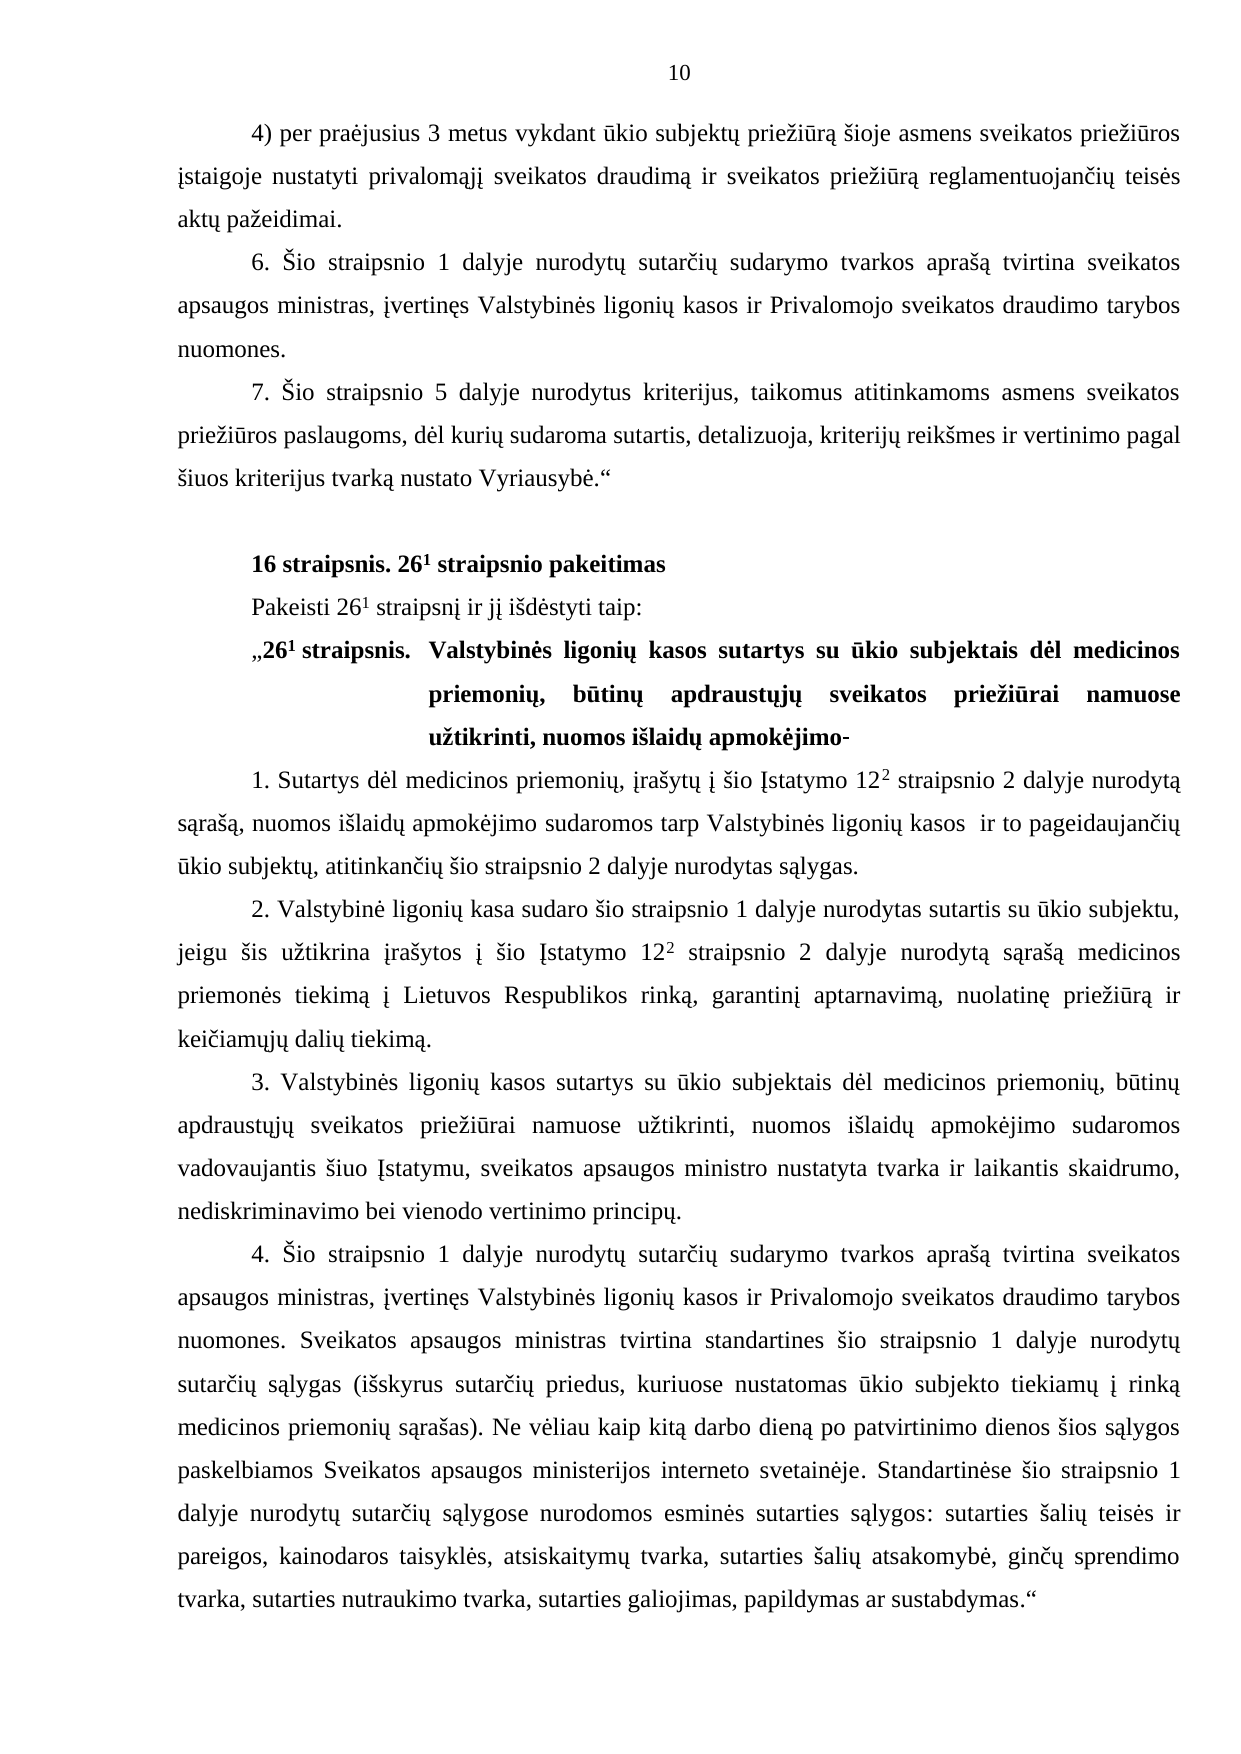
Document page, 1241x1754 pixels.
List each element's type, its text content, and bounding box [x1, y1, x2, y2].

text Pakeisti 261 straipsnį ir jį išdėstyti taip: [177, 592, 1181, 621]
text 4. Šio straipsnio 1 dalyje nurodytų sutarčių sudarymo tvarkos aprašą tvirtina sveikatos apsaugos ministras, įvertinęs Valstybinės ligonių kasos ir Privalomojo sveikatos draudimo tarybos nuomones. Sveikatos apsaugos ministras tvirtina standartines šio straipsnio 1 dalyje nurodytų sutarčių sąlygas (išskyrus sutarčių priedus, kuriuose nustatomas ūkio subjekto tiekiamų į rinką medicinos priemonių sąrašas). Ne vėliau kaip kitą darbo dieną po patvirtinimo dienos šios sąlygos paskelbiamos Sveikatos apsaugos ministerijos interneto svetainėje. Standartinėse šio straipsnio 1 dalyje nurodytų sutarčių sąlygose nurodomos esminės sutarties sąlygos: sutarties šalių teisės ir pareigos, kainodaros taisyklės, atsiskaitymų tvarka, sutarties šalių atsakomybė, ginčų sprendimo tvarka, sutarties nutraukimo tvarka, sutarties galiojimas, papildymas ar sustabdymas.“ [177, 1239, 1181, 1613]
text 4) per praėjusius 3 metus vykdant ūkio subjektų priežiūrą šioje asmens sveikatos priežiūros įstaigoje nustatyti privalomąjį sveikatos draudimą ir sveikatos priežiūrą reglamentuojančių teisės aktų pažeidimai. [177, 118, 1181, 233]
text 3. Valstybinės ligonių kasos sutartys su ūkio subjektais dėl medicinos priemonių, būtinų apdraustųjų sveikatos priežiūrai namuose užtikrinti, nuomos išlaidų apmokėjimo sudaromos vadovaujantis šiuo Įstatymu, sveikatos apsaugos ministro nustatyta tvarka ir laikantis skaidrumo, nediskriminavimo bei vienodo vertinimo principų. [177, 1067, 1181, 1225]
text „261 straipsnis. Valstybinės ligonių kasos sutartys su ūkio subjektais dėl medicinos priemonių, būtinų apdraustųjų sveikatos priežiūrai namuose užtikrinti, nuomos išlaidų apmokėjimo [251, 636, 1181, 751]
text 6. Šio straipsnio 1 dalyje nurodytų sutarčių sudarymo tvarkos aprašą tvirtina sveikatos apsaugos ministras, įvertinęs Valstybinės ligonių kasos ir Privalomojo sveikatos draudimo tarybos nuomones. [177, 247, 1181, 362]
text 1. Sutartys dėl medicinos priemonių, įrašytų į šio Įstatymo 122 straipsnio 2 dalyje nurodytą sąrašą, nuomos išlaidų apmokėjimo sudaromos tarp Valstybinės ligonių kasos ir to pageidaujančių ūkio subjektų, atitinkančių šio straipsnio 2 dalyje nurodytas sąlygas. [177, 765, 1181, 880]
text 7. Šio straipsnio 5 dalyje nurodytus kriterijus, taikomus atitinkamoms asmens sveikatos priežiūros paslaugoms, dėl kurių sudaroma sutartis, detalizuoja, kriterijų reikšmes ir vertinimo pagal šiuos kriterijus tvarką nustato Vyriausybė.“ [177, 377, 1181, 492]
text 2. Valstybinė ligonių kasa sudaro šio straipsnio 1 dalyje nurodytas sutartis su ūkio subjektu, jeigu šis užtikrina įrašytos į šio Įstatymo 122 straipsnio 2 dalyje nurodytą sąrašą medicinos priemonės tiekimą į Lietuvos Respublikos rinką, garantinį aptarnavimą, nuolatinę priežiūrą ir keičiamųjų dalių tiekimą. [177, 894, 1181, 1052]
text 16 straipsnis. 261 straipsnio pakeitimas [177, 549, 1181, 578]
